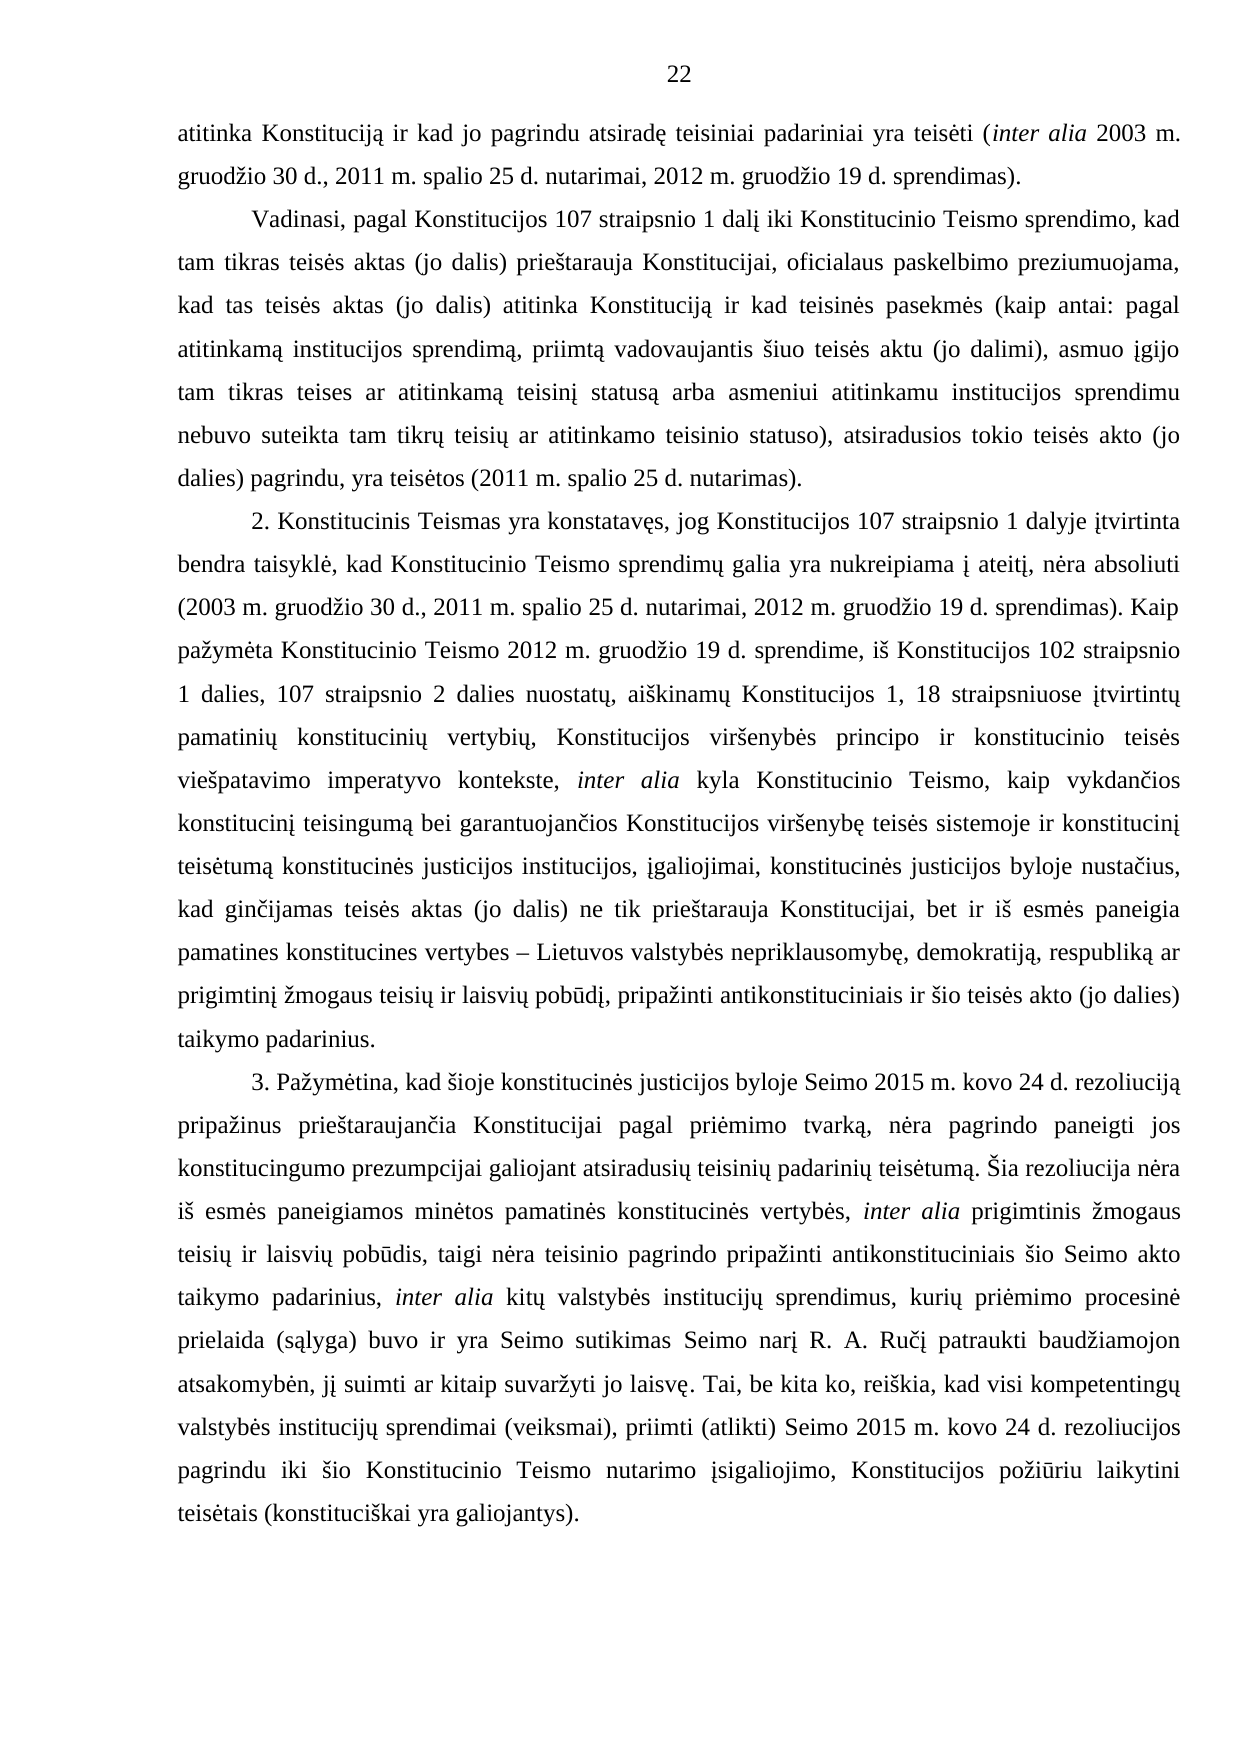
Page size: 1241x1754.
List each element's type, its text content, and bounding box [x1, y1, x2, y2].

text 2. Konstitucinis Teismas yra konstatavęs, jog Konstitucijos 107 straipsnio 1 dalyje įtvirtinta bendra taisyklė, kad Konstitucinio Teismo sprendimų galia yra nukreipiama į ateitį, nėra absoliuti (2003 m. gruodžio 30 d., 2011 m. spalio 25 d. nutarimai, 2012 m. gruodžio 19 d. sprendimas). Kaip pažymėta Konstitucinio Teismo 2012 m. gruodžio 19 d. sprendime, iš Konstitucijos 102 straipsnio 1 dalies, 107 straipsnio 2 dalies nuostatų, aiškinamų Konstitucijos 1, 18 straipsniuose įtvirtintų pamatinių konstitucinių vertybių, Konstitucijos viršenybės principo ir konstitucinio teisės viešpatavimo imperatyvo kontekste, inter alia kyla Konstitucinio Teismo, kaip vykdančios konstitucinį teisingumą bei garantuojančios Konstitucijos viršenybę teisės sistemoje ir konstitucinį teisėtumą konstitucinės justicijos institucijos, įgaliojimai, konstitucinės justicijos byloje nustačius, kad ginčijamas teisės aktas (jo dalis) ne tik prieštarauja Konstitucijai, bet ir iš esmės paneigia pamatines konstitucines vertybes – Lietuvos valstybės nepriklausomybę, demokratiją, respubliką ar prigimtinį žmogaus teisių ir laisvių pobūdį, pripažinti antikonstituciniais ir šio teisės akto (jo dalies) taikymo padarinius. [177, 506, 1181, 1052]
text 3. Pažymėtina, kad šioje konstitucinės justicijos byloje Seimo 2015 m. kovo 24 d. rezoliuciją pripažinus prieštaraujančia Konstitucijai pagal priėmimo tvarką, nėra pagrindo paneigti jos konstitucingumo prezumpcijai galiojant atsiradusių teisinių padarinių teisėtumą. Šia rezoliucija nėra iš esmės paneigiamos minėtos pamatinės konstitucinės vertybės, inter alia prigimtinis žmogaus teisių ir laisvių pobūdis, taigi nėra teisinio pagrindo pripažinti antikonstituciniais šio Seimo akto taikymo padarinius, inter alia kitų valstybės institucijų sprendimus, kurių priėmimo procesinė prielaida (sąlyga) buvo ir yra Seimo sutikimas Seimo narį R. A. Ručį patraukti baudžiamojon atsakomybėn, jį suimti ar kitaip suvaržyti jo laisvę. Tai, be kita ko, reiškia, kad visi kompetentingų valstybės institucijų sprendimai (veiksmai), priimti (atlikti) Seimo 2015 m. kovo 24 d. rezoliucijos pagrindu iki šio Konstitucinio Teismo nutarimo įsigaliojimo, Konstitucijos požiūriu laikytini teisėtais (konstituciškai yra galiojantys). [177, 1067, 1181, 1527]
text Vadinasi, pagal Konstitucijos 107 straipsnio 1 dalį iki Konstitucinio Teismo sprendimo, kad tam tikras teisės aktas (jo dalis) prieštarauja Konstitucijai, oficialaus paskelbimo preziumuojama, kad tas teisės aktas (jo dalis) atitinka Konstituciją ir kad teisinės pasekmės (kaip antai: pagal atitinkamą institucijos sprendimą, priimtą vadovaujantis šiuo teisės aktu (jo dalimi), asmuo įgijo tam tikras teises ar atitinkamą teisinį statusą arba asmeniui atitinkamu institucijos sprendimu nebuvo suteikta tam tikrų teisių ar atitinkamo teisinio statuso), atsiradusios tokio teisės akto (jo dalies) pagrindu, yra teisėtos (2011 m. spalio 25 d. nutarimas). [177, 204, 1181, 492]
text atitinka Konstituciją ir kad jo pagrindu atsiradę teisiniai padariniai yra teisėti (inter alia 2003 m. gruodžio 30 d., 2011 m. spalio 25 d. nutarimai, 2012 m. gruodžio 19 d. sprendimas). [177, 118, 1181, 190]
